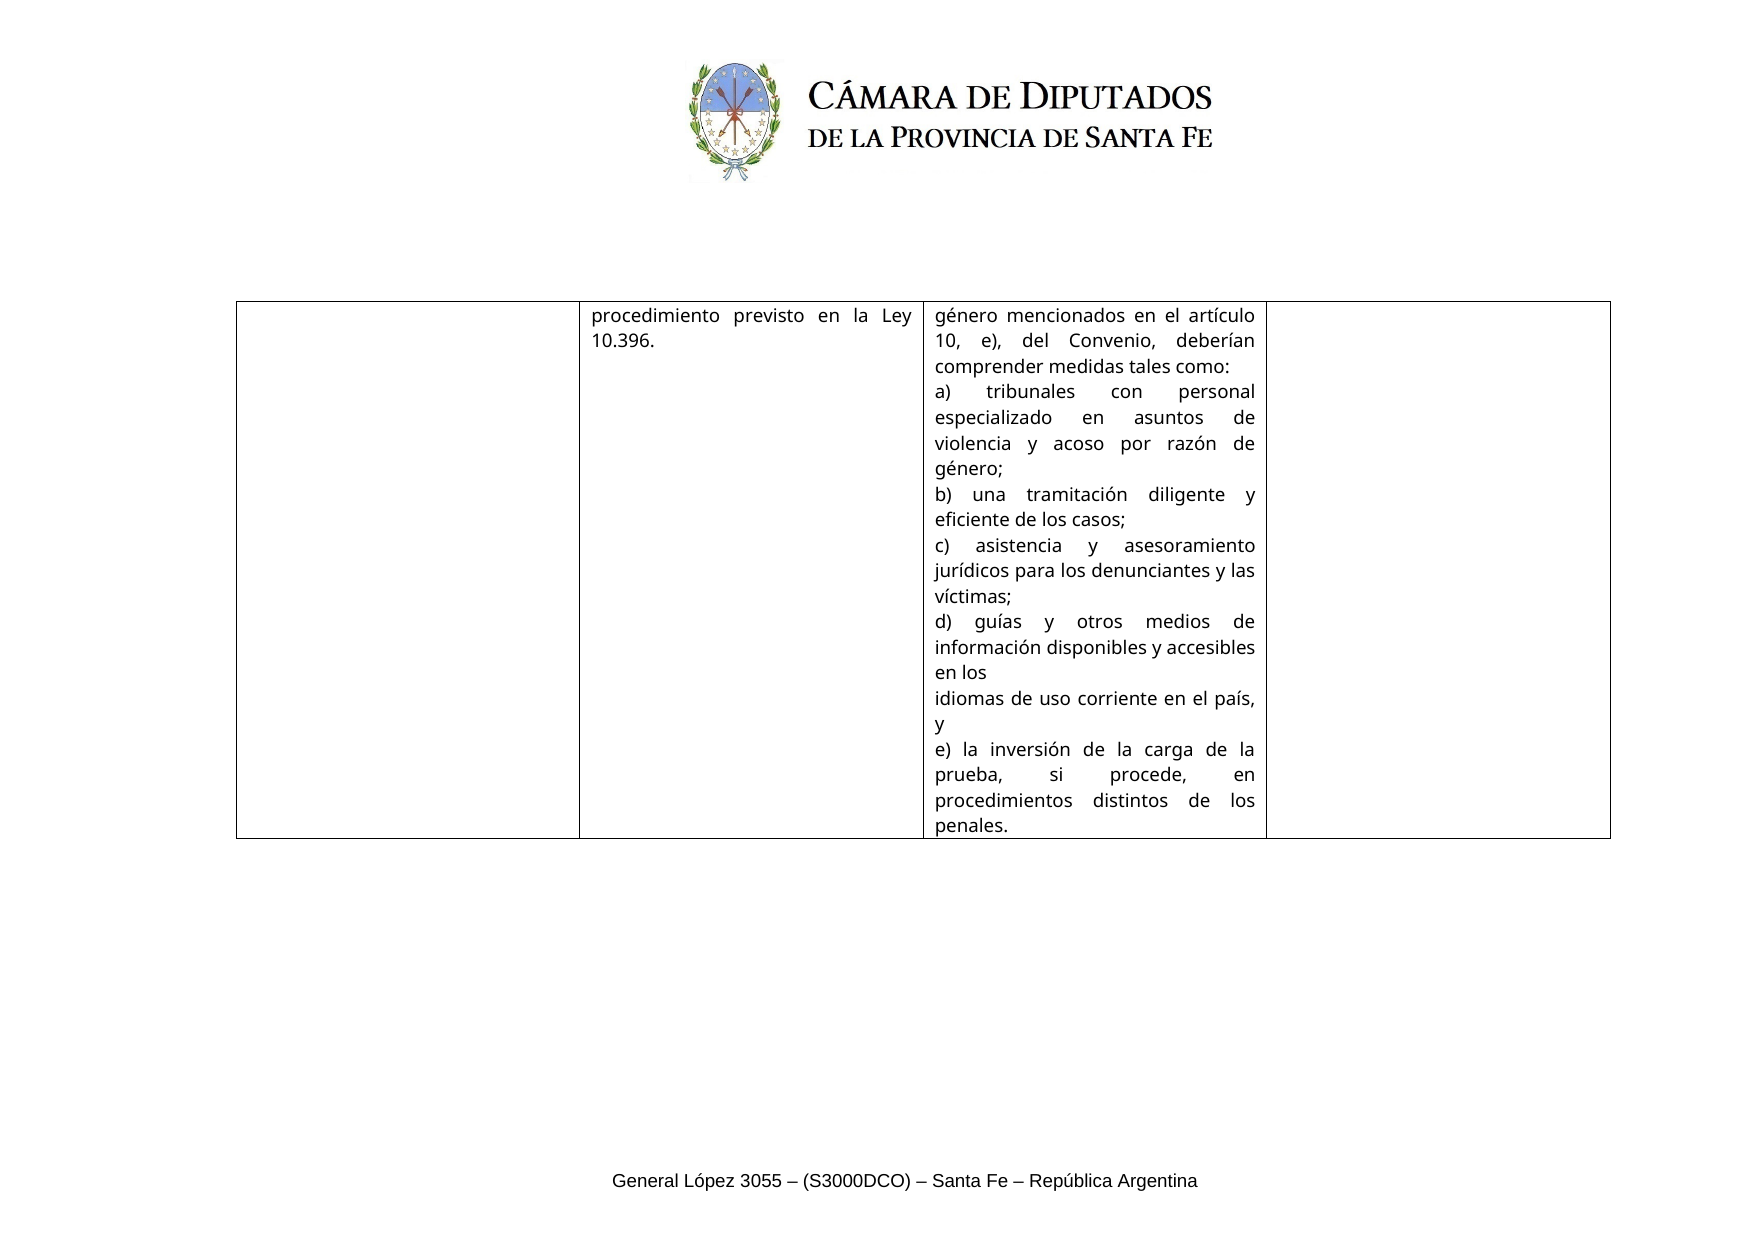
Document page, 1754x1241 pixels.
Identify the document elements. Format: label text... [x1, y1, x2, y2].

table_cell procedimiento previsto en la Ley 10.396. [580, 302, 923, 838]
table_cell género mencionados en el artículo 10, e), del Convenio, deberían comprender medidas tales como: a) tribunales con personal especializado en asuntos de violencia y acoso por razón de género; b) una tramitación diligente y eficiente de los casos; c) asistencia y asesoramiento jurídicos para los denunciantes y las víctimas; d) guías y otros medios de información disponibles y accesibles en los idiomas de uso corriente en el país, y e) la inversión de la carga de la prueba, si procede, en procedimientos distintos de los penales. [924, 302, 1266, 838]
table_cell [237, 302, 579, 838]
table_cell [1267, 302, 1610, 838]
picture [685, 59, 1217, 183]
